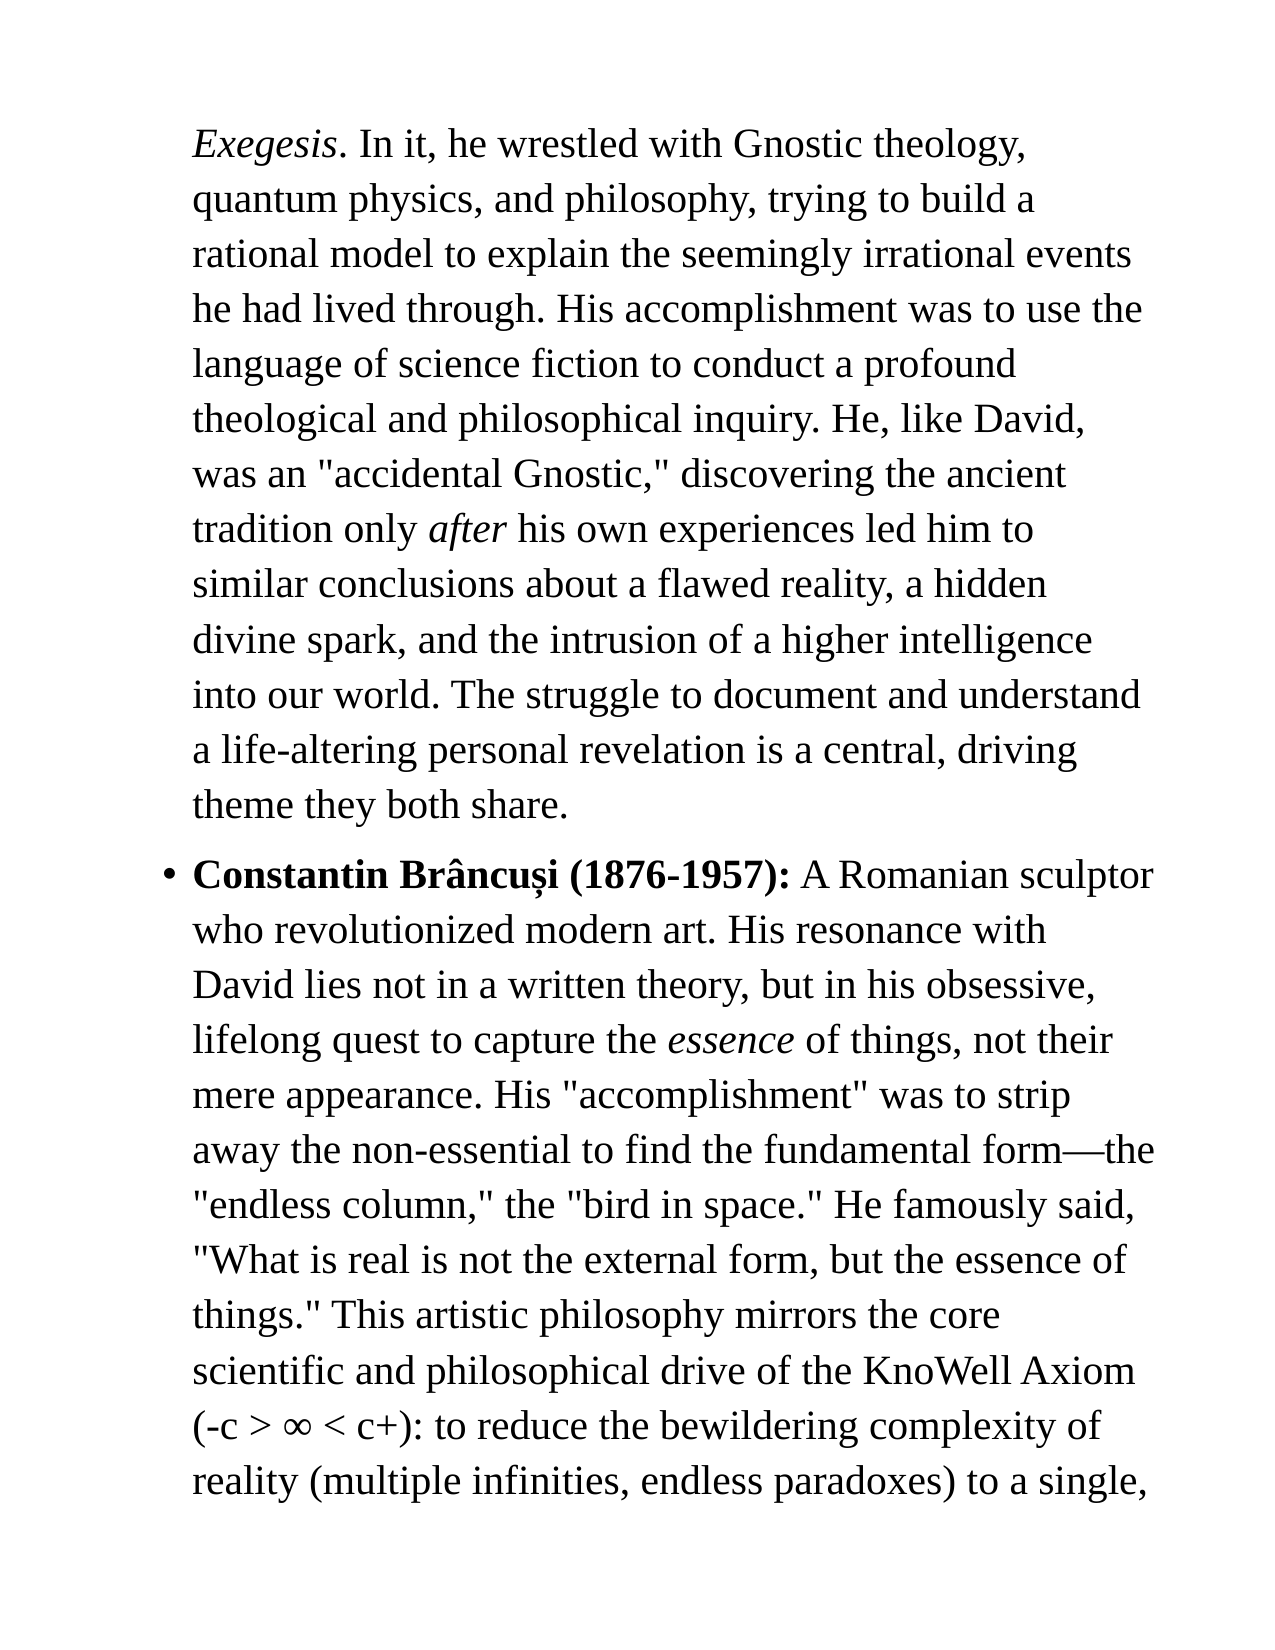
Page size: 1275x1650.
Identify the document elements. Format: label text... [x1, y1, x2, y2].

list Constantin Brâncuși (1876-1957): A Romanian sculptor who revolutionized modern art. His resonance with David lies not in a written theory, but in his obsessive, lifelong quest to capture the essence of things, not their mere appearance. His "accomplishment" was to strip away the non-essential to find the fundamental form—the "endless column," the "bird in space." He famously said, "What is real is not the external form, but the essence of things." This artistic philosophy mirrors the core scientific and philosophical drive of the KnoWell Axiom (-c > ∞ < c+): to reduce the bewildering complexity of reality (multiple infinities, endless paradoxes) to a single, [162, 849, 1157, 1503]
list Exegesis. In it, he wrestled with Gnostic theology, quantum physics, and philosophy, trying to build a rational model to explain the seemingly irrational events he had lived through. His accomplishment was to use the language of science fiction to conduct a profound theological and philosophical inquiry. He, like David, was an "accidental Gnostic," discovering the ancient tradition only after his own experiences led him to similar conclusions about a flawed reality, a hidden divine spark, and the intrusion of a higher intelligence into our world. The struggle to document and understand a life-altering personal revelation is a central, driving theme they both share. [162, 118, 1157, 827]
